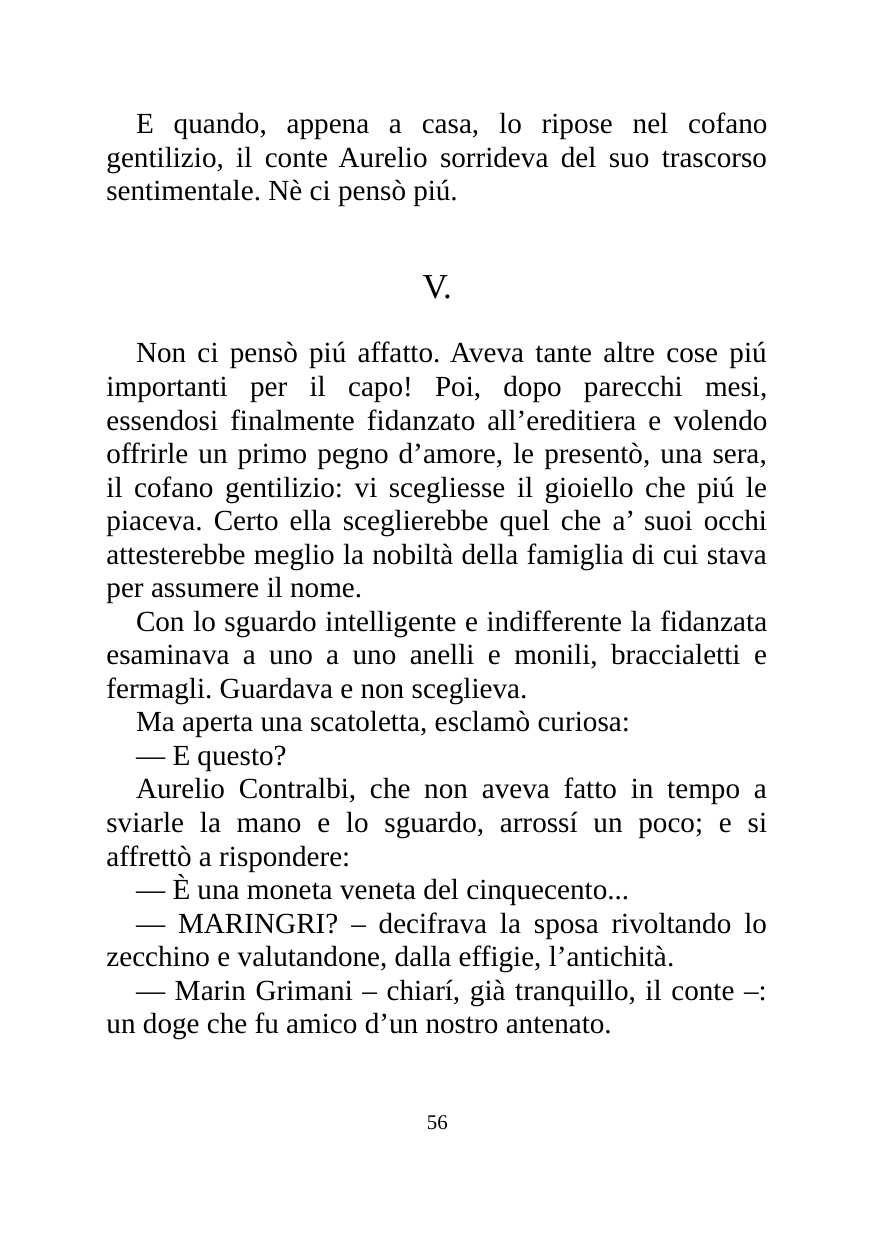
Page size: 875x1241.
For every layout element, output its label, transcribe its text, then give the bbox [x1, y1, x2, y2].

text Aurelio Contralbi, che non aveva fatto in tempo a sviarle la mano e lo sguardo, arrossí un poco; e si affrettò a rispondere: [106, 772, 768, 872]
text — Marin Grimani – chiarí, già tranquillo, il conte –: un doge che fu amico d’un nostro antenato. [106, 973, 768, 1040]
text Non ci pensò piú affatto. Aveva tante altre cose piú importanti per il capo! Poi, dopo parecchi mesi, essendosi finalmente fidanzato all’ereditiera e volendo offrirle un primo pegno d’amore, le presentò, una sera, il cofano gentilizio: vi scegliesse il gioiello che piú le piaceva. Certo ella sceglierebbe quel che a’ suoi occhi attesterebbe meglio la nobiltà della famiglia di cui stava per assumere il nome. [106, 336, 768, 604]
text E quando, appena a casa, lo ripose nel cofano gentilizio, il conte Aurelio sorrideva del suo trascorso sentimentale. Nè ci pensò piú. [106, 106, 768, 207]
text Con lo sguardo intelligente e indifferente la fidanzata esaminava a uno a uno anelli e monili, braccialetti e fermagli. Guardava e non sceglieva. [106, 604, 768, 704]
text — È una moneta veneta del cinquecento... [106, 872, 768, 906]
text Ma aperta una scatoletta, esclamò curiosa: [106, 704, 768, 738]
subtitle V. [106, 266, 768, 306]
text — E questo? [106, 738, 768, 772]
text — MARINGRI? – decifrava la sposa rivoltando lo zecchino e valutandone, dalla effigie, l’antichità. [106, 906, 768, 973]
